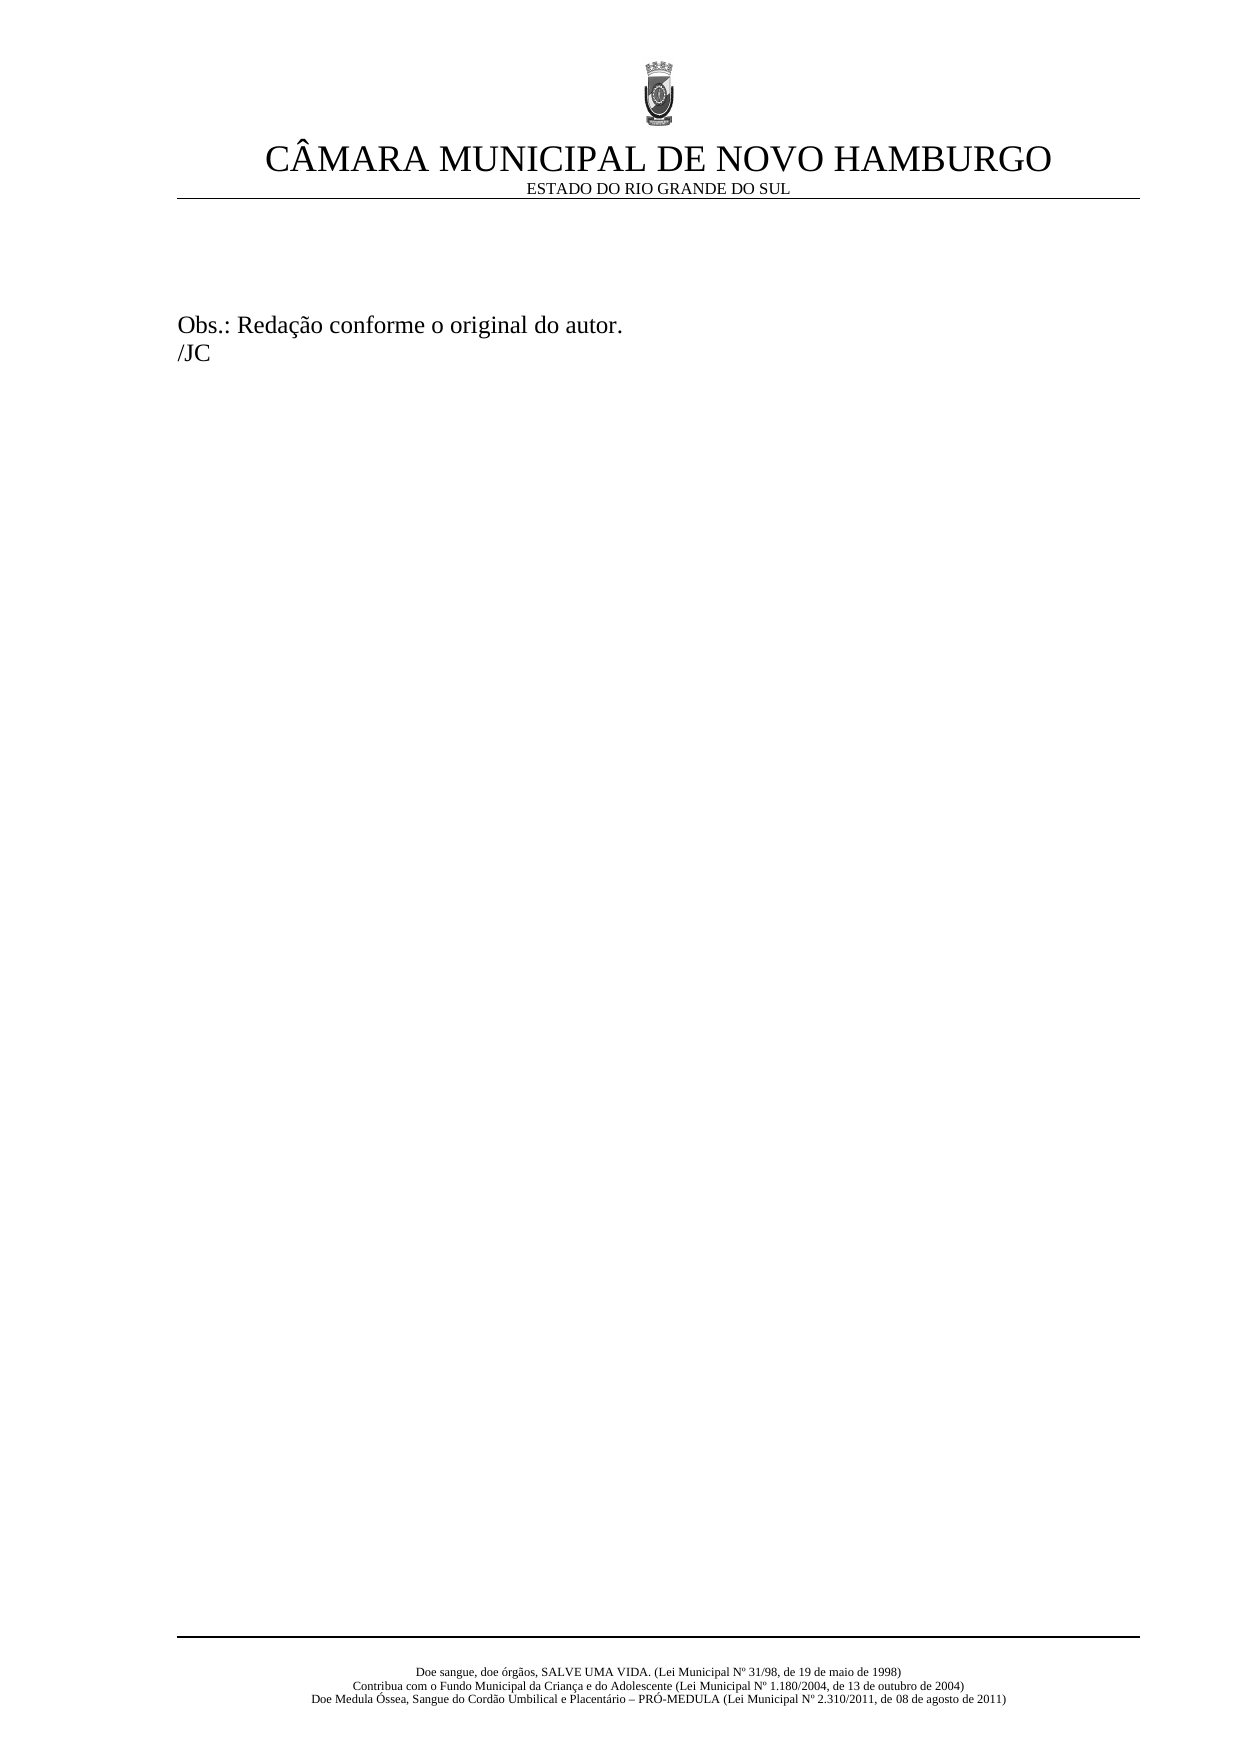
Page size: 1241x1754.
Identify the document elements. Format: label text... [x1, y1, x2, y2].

text Obs.: Redação conforme o original do autor. [177, 311, 1140, 339]
text /JC [177, 339, 1140, 367]
